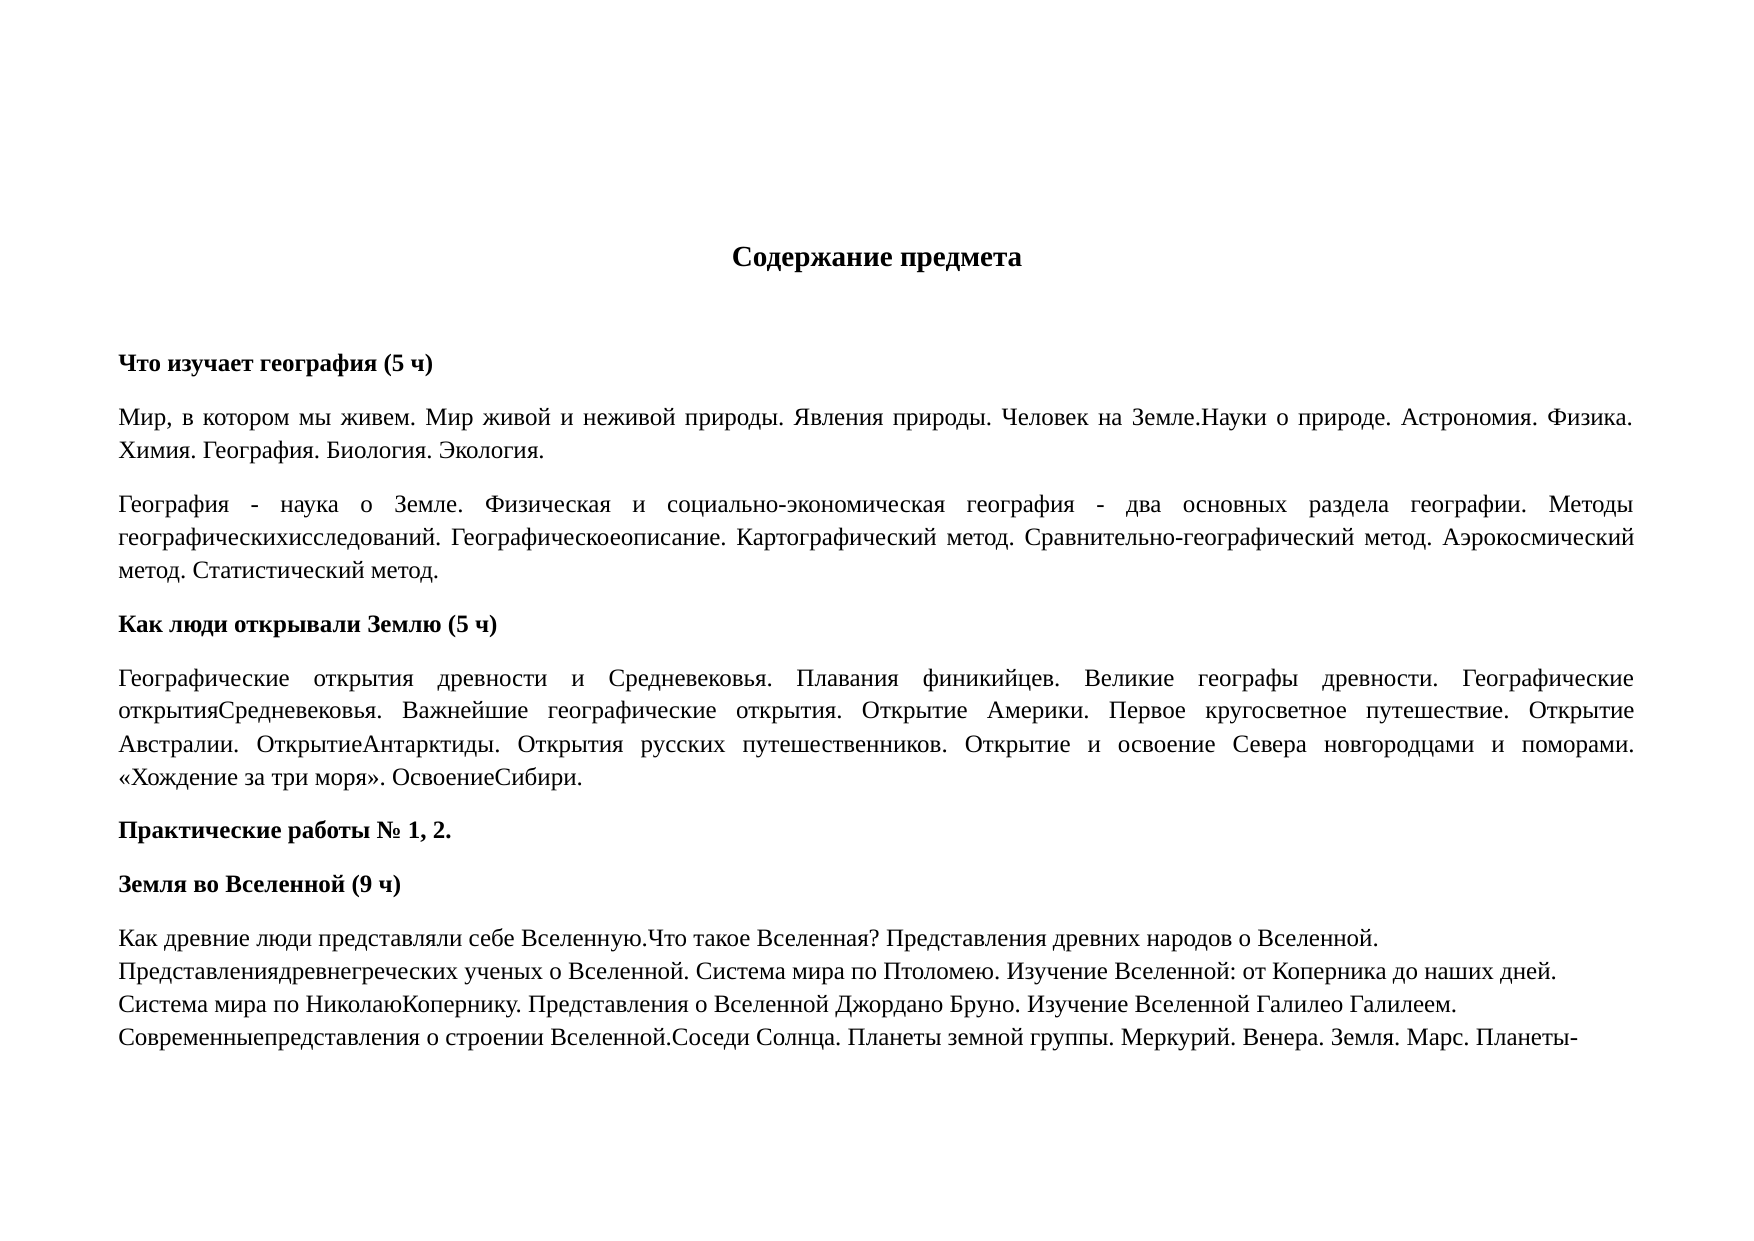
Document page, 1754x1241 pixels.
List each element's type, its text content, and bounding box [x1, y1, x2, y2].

text Как древние люди представляли себе Вселенную.Что такое Вселенная? Представления древних народов о Вселенной. Представлениядревнегреческих ученых о Вселенной. Система мира по Птоломею. Изучение Вселенной: от Коперника до наших дней. Система мира по НиколаюКопернику. Представления о Вселенной Джордано Бруно. Изучение Вселенной Галилео Галилеем. Современныепредставления о строении Вселенной.Соседи Солнца. Планеты земной группы. Меркурий. Венера. Земля. Марс. Планеты- [118, 923, 1636, 1051]
text География - наука о Земле. Физическая и социально-экономическая география - два основных раздела географии. Методы географическихисследований. Географическоеописание. Картографический метод. Сравнительно-географический метод. Аэрокосмический метод. Статистический метод. [118, 489, 1636, 584]
text Земля во Вселенной (9 ч) [118, 869, 1636, 898]
text Практические работы № 1, 2. [118, 816, 1636, 844]
text Мир, в котором мы живем. Мир живой и неживой природы. Явления природы. Человек на Земле.Науки о природе. Астрономия. Физика. Химия. География. Биология. Экология. [118, 402, 1636, 464]
text Географические открытия древности и Средневековья. Плавания финикийцев. Великие географы древности. Географические открытияСредневековья. Важнейшие географические открытия. Открытие Америки. Первое кругосветное путешествие. Открытие Австралии. ОткрытиеАнтарктиды. Открытия русских путешественников. Открытие и освоение Севера новгородцами и поморами. «Хождение за три моря». ОсвоениеСибири. [118, 663, 1636, 790]
text Содержание предмета [118, 239, 1636, 273]
text Что изучает география (5 ч) [118, 348, 1636, 377]
text Как люди открывали Землю (5 ч) [118, 609, 1636, 637]
